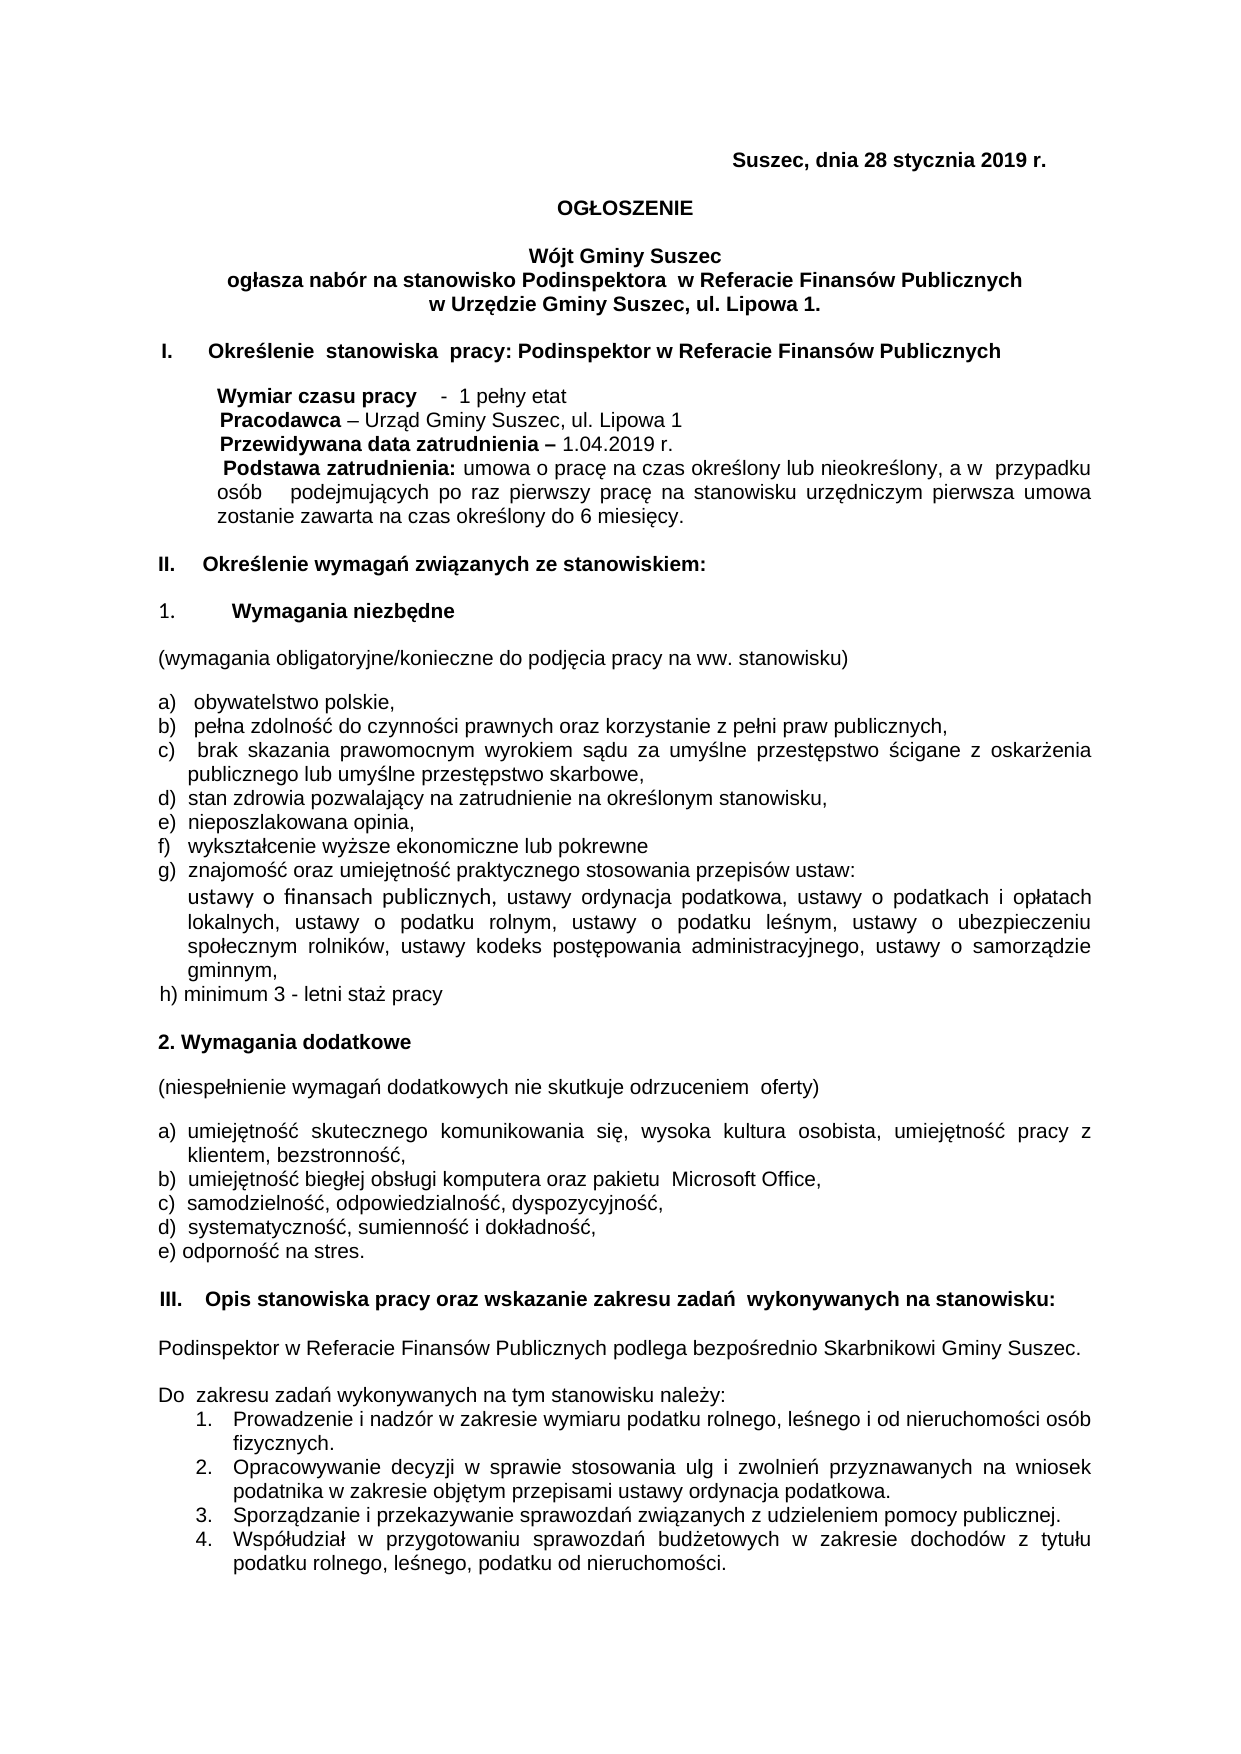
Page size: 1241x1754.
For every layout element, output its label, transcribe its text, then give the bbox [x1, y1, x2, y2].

list (niespełnienie wymagań dodatkowych nie skutkuje odrzuceniem oferty) [158, 1074, 1092, 1098]
list a) obywatelstwo polskie, [158, 690, 1092, 714]
list Pracodawca – Urząd Gminy Suszec, ul. Lipowa 1 [158, 408, 1092, 432]
list d) systematyczność, sumienność i dokładność, [158, 1215, 1092, 1239]
list III. Opis stanowiska pracy oraz wskazanie zakresu zadań wykonywanych na stanowisku: [159, 1287, 1092, 1311]
list Opracowywanie decyzji w sprawie stosowania ulg i zwolnień przyznawanych na wniosek podatnika w zakresie objętym przepisami ustawy ordynacja podatkowa. [195, 1455, 1092, 1503]
list Określenie wymagań związanych ze stanowiskiem: [158, 552, 1092, 576]
list Wymagania niezbędne [158, 597, 1092, 624]
text Podinspektor w Referacie Finansów Publicznych podlega bezpośrednio Skarbnikowi Gminy Suszec. [158, 1335, 1092, 1359]
list Przewidywana data zatrudnienia – 1.04.2019 r. [158, 432, 1092, 456]
text Wójt Gminy Suszec [158, 243, 1092, 267]
text OGŁOSZENIE [158, 196, 1092, 219]
list (wymagania obligatoryjne/konieczne do podjęcia pracy na ww. stanowisku) [158, 645, 1092, 669]
list c) samodzielność, odpowiedzialność, dyspozycyjność, [158, 1191, 1092, 1215]
list e) odporność na stres. [158, 1239, 1092, 1263]
text w Urzędzie Gminy Suszec, ul. Lipowa 1. [158, 291, 1092, 315]
list e) nieposzlakowana opinia, [158, 810, 1092, 834]
list Prowadzenie i nadzór w zakresie wymiaru podatku rolnego, leśnego i od nieruchomości osób fizycznych. [195, 1407, 1092, 1455]
list Określenie stanowiska pracy: Podinspektor w Referacie Finansów Publicznych [161, 339, 1092, 363]
list Podstawa zatrudnienia: umowa o pracę na czas określony lub nieokreślony, a w przypadku osób podejmujących po raz pierwszy pracę na stanowisku urzędniczym pierwsza umowa zostanie zawarta na czas określony do 6 miesięcy. [173, 456, 1092, 528]
text Do zakresu zadań wykonywanych na tym stanowisku należy: [158, 1383, 1092, 1407]
list 2. Wymagania dodatkowe [158, 1030, 1092, 1054]
text Suszec, dnia 28 stycznia 2019 r. [158, 148, 1092, 172]
list Sporządzanie i przekazywanie sprawozdań związanych z udzieleniem pomocy publicznej. [195, 1503, 1092, 1527]
text ogłasza nabór na stanowisko Podinspektora w Referacie Finansów Publicznych [158, 267, 1092, 291]
list f) wykształcenie wyższe ekonomiczne lub pokrewne [158, 834, 1092, 858]
list brak skazania prawomocnym wyrokiem sądu za umyślne przestępstwo ścigane z oskarżenia publicznego lub umyślne przestępstwo skarbowe, [158, 738, 1092, 786]
list g) znajomość oraz umiejętność praktycznego stosowania przepisów ustaw: [158, 858, 1092, 882]
list h) minimum 3 - letni staż pracy [159, 982, 1092, 1006]
list d) stan zdrowia pozwalający na zatrudnienie na określonym stanowisku, [158, 786, 1092, 810]
list ustawy o finansach publicznych, ustawy ordynacja podatkowa, ustawy o podatkach i opłatach lokalnych, ustawy o podatku rolnym, ustawy o podatku leśnym, ustawy o ubezpieczeniu społecznym rolników, ustawy kodeks postępowania administracyjnego, ustawy o samorządzie gminnym, [187, 882, 1092, 982]
list Wymiar czasu pracy - 1 pełny etat [158, 384, 1092, 408]
list Współudział w przygotowaniu sprawozdań budżetowych w zakresie dochodów z tytułu podatku rolnego, leśnego, podatku od nieruchomości. [195, 1527, 1092, 1575]
list b) umiejętność biegłej obsługi komputera oraz pakietu Microsoft Office, [158, 1167, 1092, 1191]
list b) pełna zdolność do czynności prawnych oraz korzystanie z pełni praw publicznych, [158, 714, 1092, 738]
list umiejętność skutecznego komunikowania się, wysoka kultura osobista, umiejętność pracy z klientem, bezstronność, [158, 1119, 1092, 1167]
